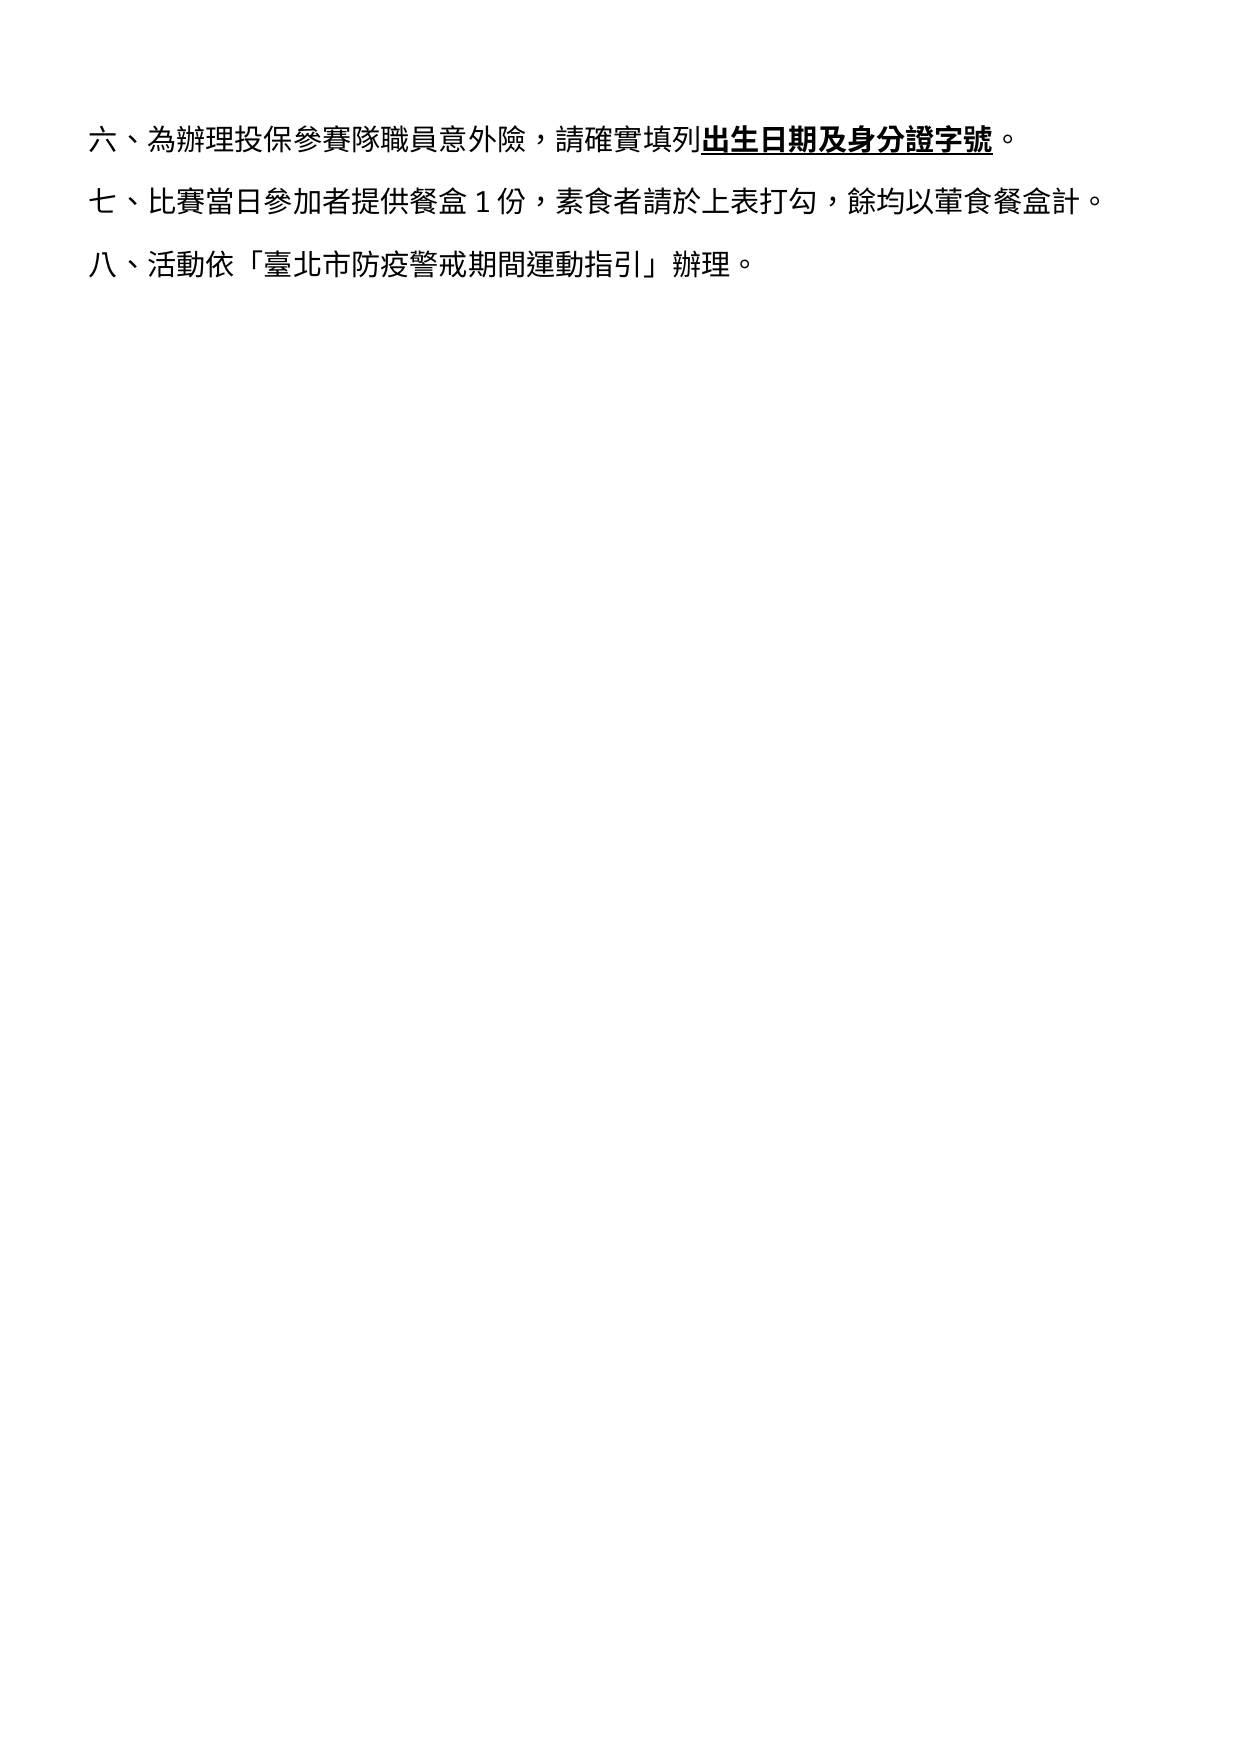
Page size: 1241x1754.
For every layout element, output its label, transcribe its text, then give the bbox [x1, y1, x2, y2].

text 八、活動依「臺北市防疫警戒期間運動指引」辦理。 [89, 221, 1152, 283]
text 六、為辦理投保參賽隊職員意外險，請確實填列出生日期及身分證字號。 [89, 96, 1152, 158]
text 七、比賽當日參加者提供餐盒1份，素食者請於上表打勾，餘均以葷食餐盒計。 [89, 158, 1152, 221]
